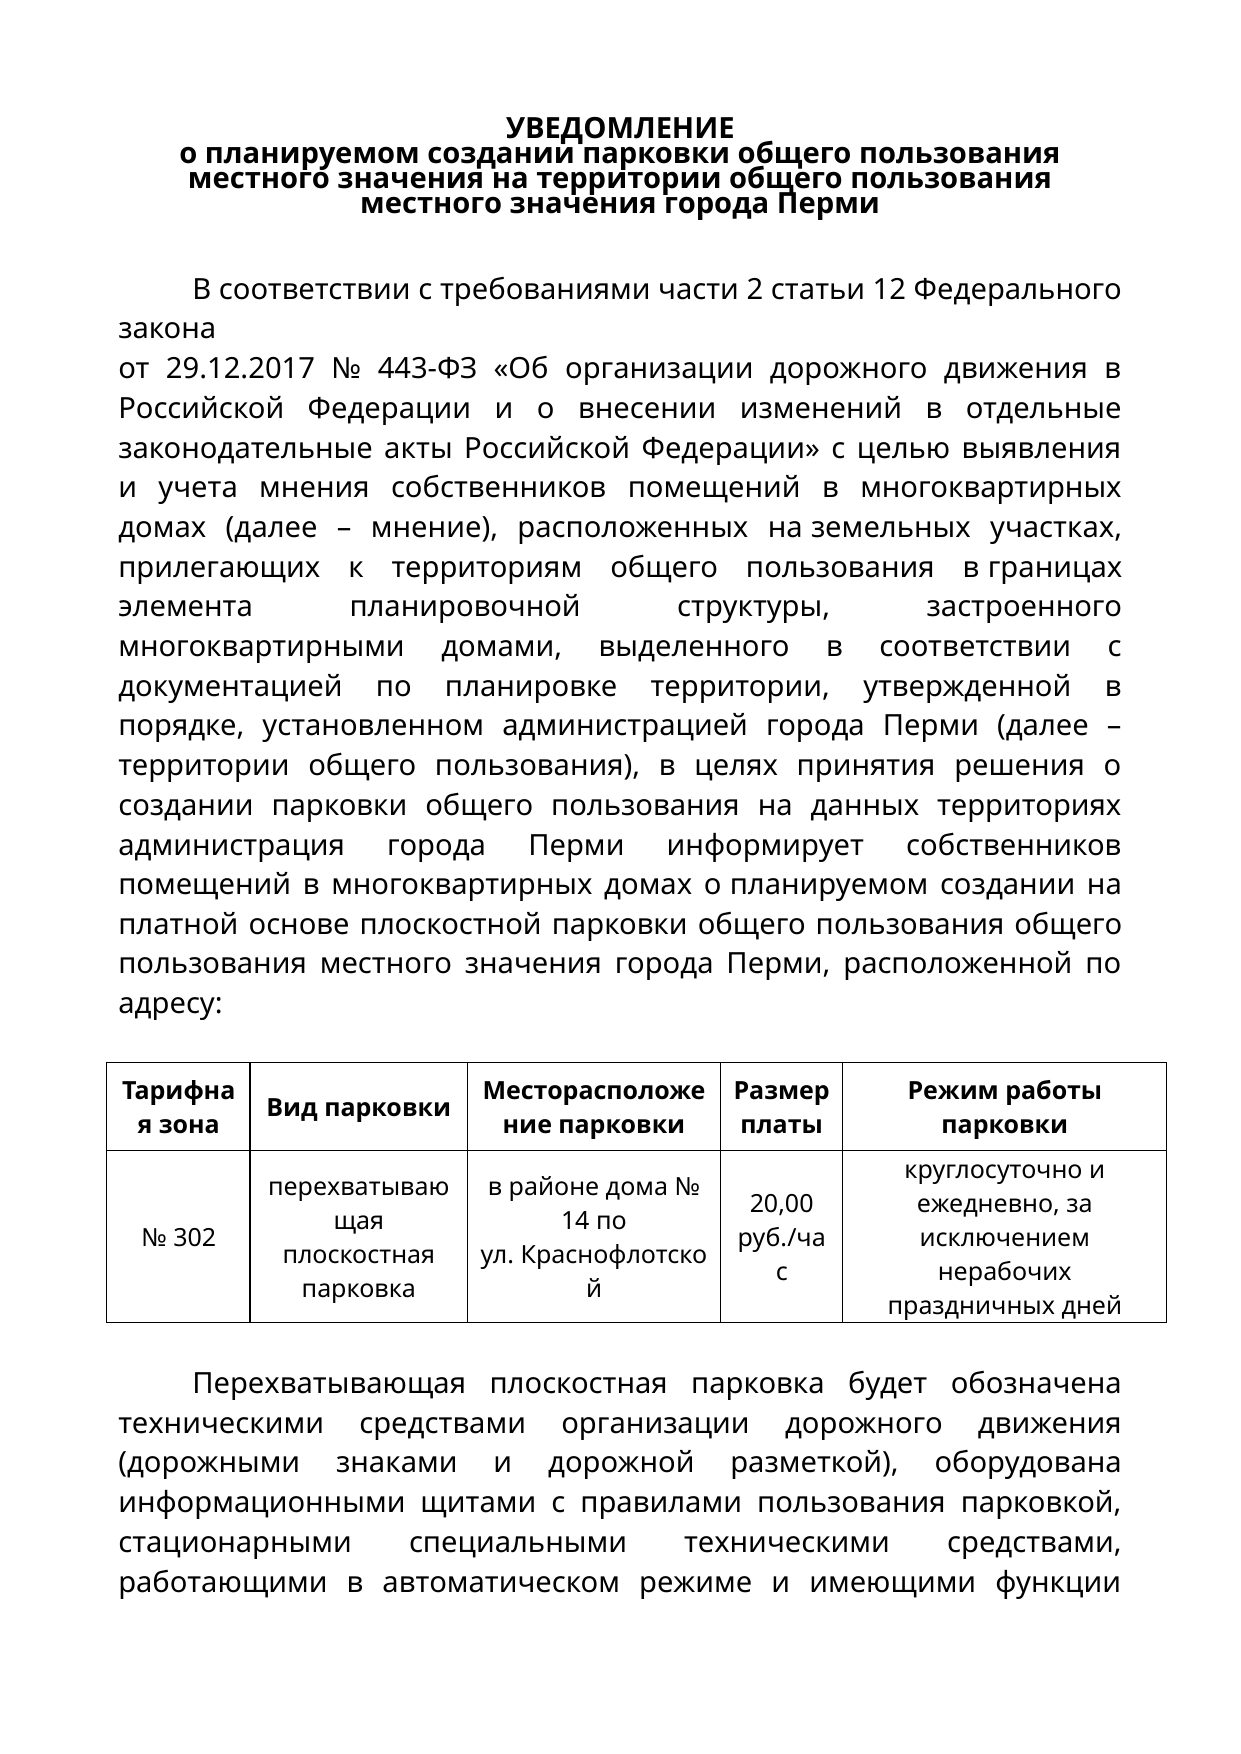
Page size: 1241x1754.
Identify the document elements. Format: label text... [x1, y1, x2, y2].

table_header Вид парковки [251, 1063, 467, 1150]
table_header Тарифная зона [107, 1063, 249, 1150]
table_cell № 302 [107, 1151, 249, 1322]
table_header Размер платы [721, 1063, 842, 1150]
text УВЕДОМЛЕНИЕ [118, 118, 567, 143]
table_header Режим работы парковки [843, 1063, 1166, 1150]
table_cell 20,00 руб./час [721, 1151, 842, 1322]
text УВЕДОМЛЕНИЕ [579, 118, 1122, 143]
text о планируемом создании парковки общего пользования местного значения на территории общего пользования местного значения города Перми [118, 143, 1122, 218]
table_header Месторасположение парковки [468, 1063, 720, 1150]
table_cell в районе дома № 14 по ул. Краснофлотской [468, 1151, 720, 1322]
table_cell круглосуточно и ежедневно, за исключением нерабочих праздничных дней [843, 1151, 1166, 1322]
table_cell перехватывающая плоскостная парковка [251, 1151, 467, 1322]
text В соответствии с требованиями части 2 статьи 12 Федерального закона от 29.12.2017 № 443-ФЗ «Об организации дорожного движения в Российской Федерации и о внесении изменений в отдельные законодательные акты Российской Федерации» с целью выявления и учета мнения собственников помещений в многоквартирных домах (далее – мнение), расположенных на земельных участках, прилегающих к территориям общего пользования в границах элемента планировочной структуры, застроенного многоквартирными домами, выделенного в соответствии с документацией по планировке территории, утвержденной в порядке, установленном администрацией города Перми (далее – территории общего пользования), в целях принятия решения о создании парковки общего пользования на данных территориях администрация города Перми информирует собственников помещений в многоквартирных домах о планируемом создании на платной основе плоскостной парковки общего пользования общего пользования местного значения города Перми, расположенной по адресу: [118, 268, 1122, 1022]
text Перехватывающая плоскостная парковка будет обозначена техническими средствами организации дорожного движения (дорожными знаками и дорожной разметкой), оборудована информационными щитами с правилами пользования парковкой, стационарными специальными техническими средствами, работающими в автоматическом режиме и имеющими функции [118, 1362, 1122, 1601]
